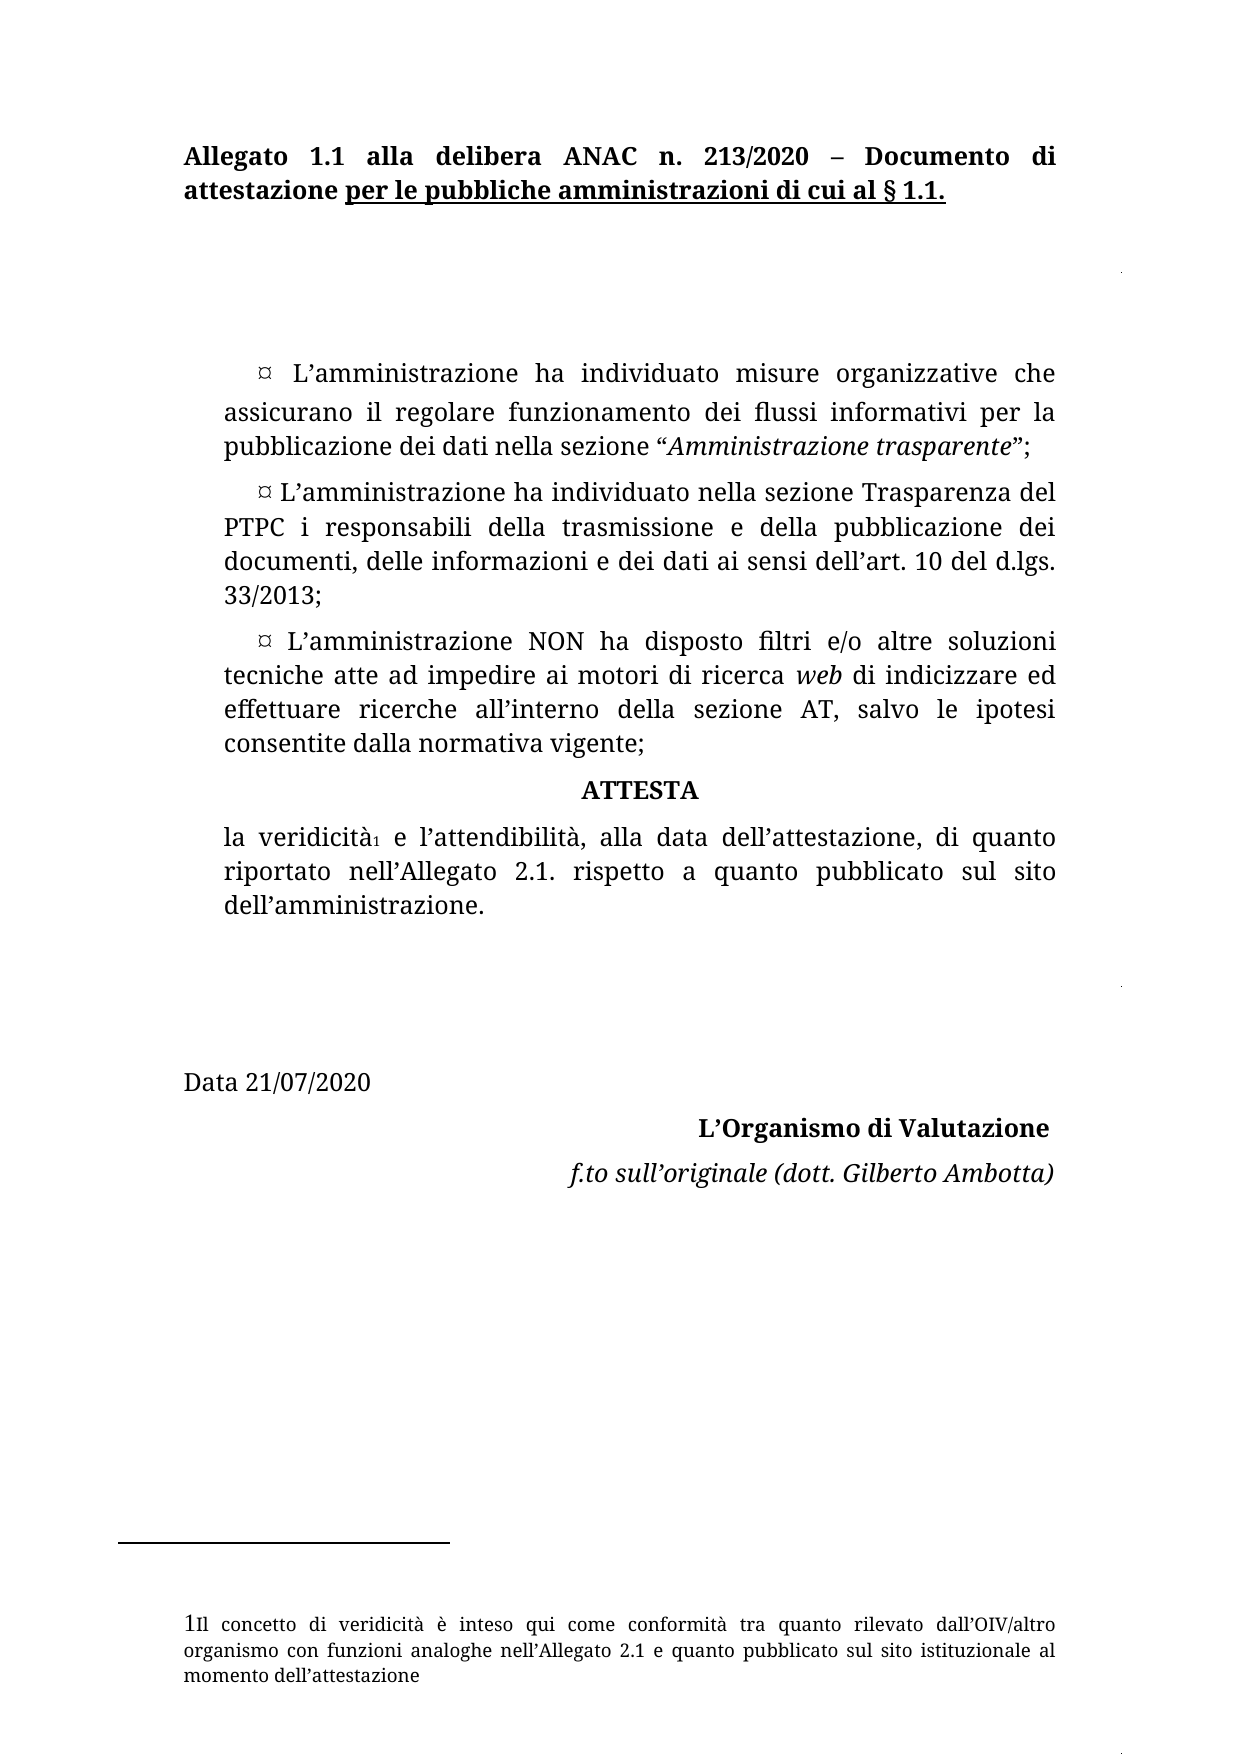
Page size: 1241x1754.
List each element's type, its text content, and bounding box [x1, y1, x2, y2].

text ATTESTA [160, 707, 1121, 754]
text L’Organismo di Valutazione [119, 1045, 1121, 1091]
text  l’amministrazione ha individuato misure organizzative che assicurano il regolare funzionamento dei flussi informativi per la pubblicazione dei dati nella sezione “Amministrazione trasparente”; [160, 274, 1121, 410]
text Il concetto di veridicità è inteso qui come conformità tra quanto rilevato dall’OIV/altro organismo con funzioni analoghe nell’Allegato 2.1 e quanto pubblicato sul sito istituzionale al momento dell’attestazione [119, 1545, 1121, 1753]
text  l’amministrazione ha individuato nella sezione Trasparenza del PTPC i responsabili della trasmissione e della pubblicazione dei documenti, delle informazioni e dei dati ai sensi dell’art. 10 del d.lgs. 33/2013; [160, 410, 1121, 559]
text la veridicità e l’attendibilità, alla data dell’attestazione, di quanto riportato nell’Allegato 2.1. rispetto a quanto pubblicato sul sito dell’amministrazione. [160, 754, 1121, 986]
text  L’amministrazione NON ha disposto filtri e/o altre soluzioni tecniche atte ad impedire ai motori di ricerca web di indicizzare ed effettuare ricerche all’interno della sezione AT, salvo le ipotesi consentite dalla normativa vigente; [160, 559, 1121, 707]
text f.to sull’originale (dott. Gilberto Ambotta) [119, 1091, 1121, 1254]
text Data 21/07/2020 [119, 1001, 1121, 1045]
